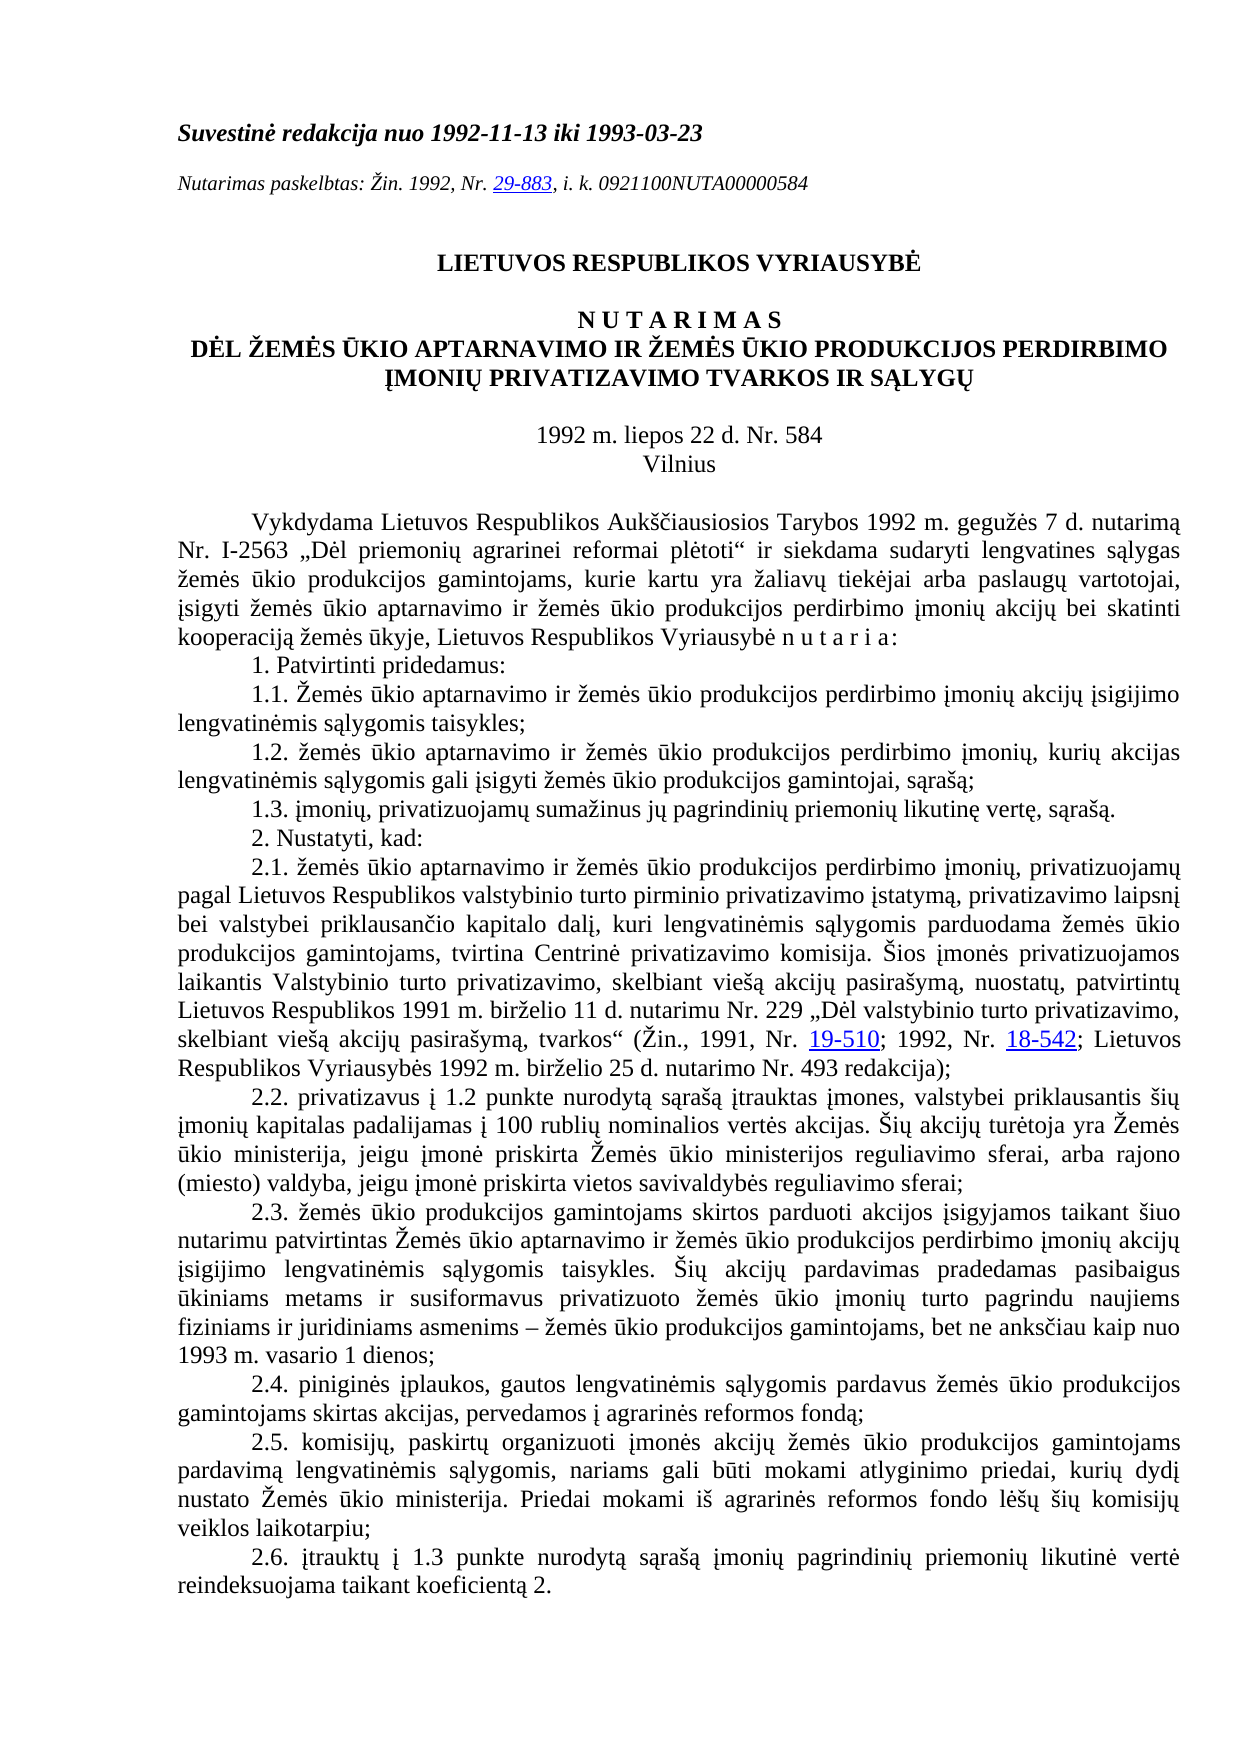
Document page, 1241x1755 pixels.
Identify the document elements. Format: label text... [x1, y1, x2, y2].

text Vilnius [177, 449, 1181, 478]
text 2.1. žemės ūkio aptarnavimo ir žemės ūkio produkcijos perdirbimo įmonių, privatizuojamų pagal Lietuvos Respublikos valstybinio turto pirminio privatizavimo įstatymą, privatizavimo laipsnį bei valstybei priklausančio kapitalo dalį, kuri lengvatinėmis sąlygomis parduodama žemės ūkio produkcijos gamintojams, tvirtina Centrinė privatizavimo komisija. Šios įmonės privatizuojamos laikantis Valstybinio turto privatizavimo, skelbiant viešą akcijų pasirašymą, nuostatų, patvirtintų Lietuvos Respublikos 1991 m. birželio 11 d. nutarimu Nr. 229 „Dėl valstybinio turto privatizavimo, skelbiant viešą akcijų pasirašymą, tvarkos“ (Žin., 1991, Nr. 19-510; 1992, Nr. 18-542; Lietuvos Respublikos Vyriausybės 1992 m. birželio 25 d. nutarimo Nr. 493 redakcija); [177, 852, 1181, 1082]
text Nutarimas paskelbtas: Žin. 1992, Nr. 29-883, i. k. 0921100NUTA00000584 [177, 171, 1181, 195]
text 2.6. įtrauktų į 1.3 punkte nurodytą sąrašą įmonių pagrindinių priemonių likutinė vertė reindeksuojama taikant koeficientą 2. [177, 1542, 1181, 1599]
text LIETUVOS RESPUBLIKOS VYRIAUSYBĖ [177, 248, 1181, 277]
text 2.2. privatizavus į 1.2 punkte nurodytą sąrašą įtrauktas įmones, valstybei priklausantis šių įmonių kapitalas padalijamas į 100 rublių nominalios vertės akcijas. Šių akcijų turėtoja yra Žemės ūkio ministerija, jeigu įmonė priskirta Žemės ūkio ministerijos reguliavimo sferai, arba rajono (miesto) valdyba, jeigu įmonė priskirta vietos savivaldybės reguliavimo sferai; [177, 1082, 1181, 1197]
text 1992 m. liepos 22 d. Nr. 584 [177, 420, 1181, 449]
text Vykdydama Lietuvos Respublikos Aukščiausiosios Tarybos 1992 m. gegužės 7 d. nutarimą Nr. I-2563 „Dėl priemonių agrarinei reformai plėtoti“ ir siekdama sudaryti lengvatines sąlygas žemės ūkio produkcijos gamintojams, kurie kartu yra žaliavų tiekėjai arba paslaugų vartotojai, įsigyti žemės ūkio aptarnavimo ir žemės ūkio produkcijos perdirbimo įmonių akcijų bei skatinti kooperaciją žemės ūkyje, Lietuvos Respublikos Vyriausybė nutaria: [177, 507, 1181, 650]
text 1.2. žemės ūkio aptarnavimo ir žemės ūkio produkcijos perdirbimo įmonių, kurių akcijas lengvatinėmis sąlygomis gali įsigyti žemės ūkio produkcijos gamintojai, sąrašą; [177, 737, 1181, 794]
text 2.4. piniginės įplaukos, gautos lengvatinėmis sąlygomis pardavus žemės ūkio produkcijos gamintojams skirtas akcijas, pervedamos į agrarinės reformos fondą; [177, 1369, 1181, 1427]
text 1.3. įmonių, privatizuojamų sumažinus jų pagrindinių priemonių likutinę vertę, sąrašą. [177, 794, 1181, 823]
text N U T A R I M A S [177, 305, 1181, 334]
text 2. Nustatyti, kad: [177, 823, 1181, 852]
text DĖL ŽEMĖS ŪKIO APTARNAVIMO IR ŽEMĖS ŪKIO PRODUKCIJOS PERDIRBIMO ĮMONIŲ PRIVATIZAVIMO TVARKOS IR SĄLYGŲ [177, 334, 1181, 392]
text 2.3. žemės ūkio produkcijos gamintojams skirtos parduoti akcijos įsigyjamos taikant šiuo nutarimu patvirtintas Žemės ūkio aptarnavimo ir žemės ūkio produkcijos perdirbimo įmonių akcijų įsigijimo lengvatinėmis sąlygomis taisykles. Šių akcijų pardavimas pradedamas pasibaigus ūkiniams metams ir susiformavus privatizuoto žemės ūkio įmonių turto pagrindu naujiems fiziniams ir juridiniams asmenims – žemės ūkio produkcijos gamintojams, bet ne anksčiau kaip nuo 1993 m. vasario 1 dienos; [177, 1197, 1181, 1369]
text 1. Patvirtinti pridedamus: [177, 650, 1181, 679]
text 1.1. Žemės ūkio aptarnavimo ir žemės ūkio produkcijos perdirbimo įmonių akcijų įsigijimo lengvatinėmis sąlygomis taisykles; [177, 679, 1181, 737]
text 2.5. komisijų, paskirtų organizuoti įmonės akcijų žemės ūkio produkcijos gamintojams pardavimą lengvatinėmis sąlygomis, nariams gali būti mokami atlyginimo priedai, kurių dydį nustato Žemės ūkio ministerija. Priedai mokami iš agrarinės reformos fondo lėšų šių komisijų veiklos laikotarpiu; [177, 1427, 1181, 1542]
text Suvestinė redakcija nuo 1992-11-13 iki 1993-03-23 [177, 118, 1181, 147]
